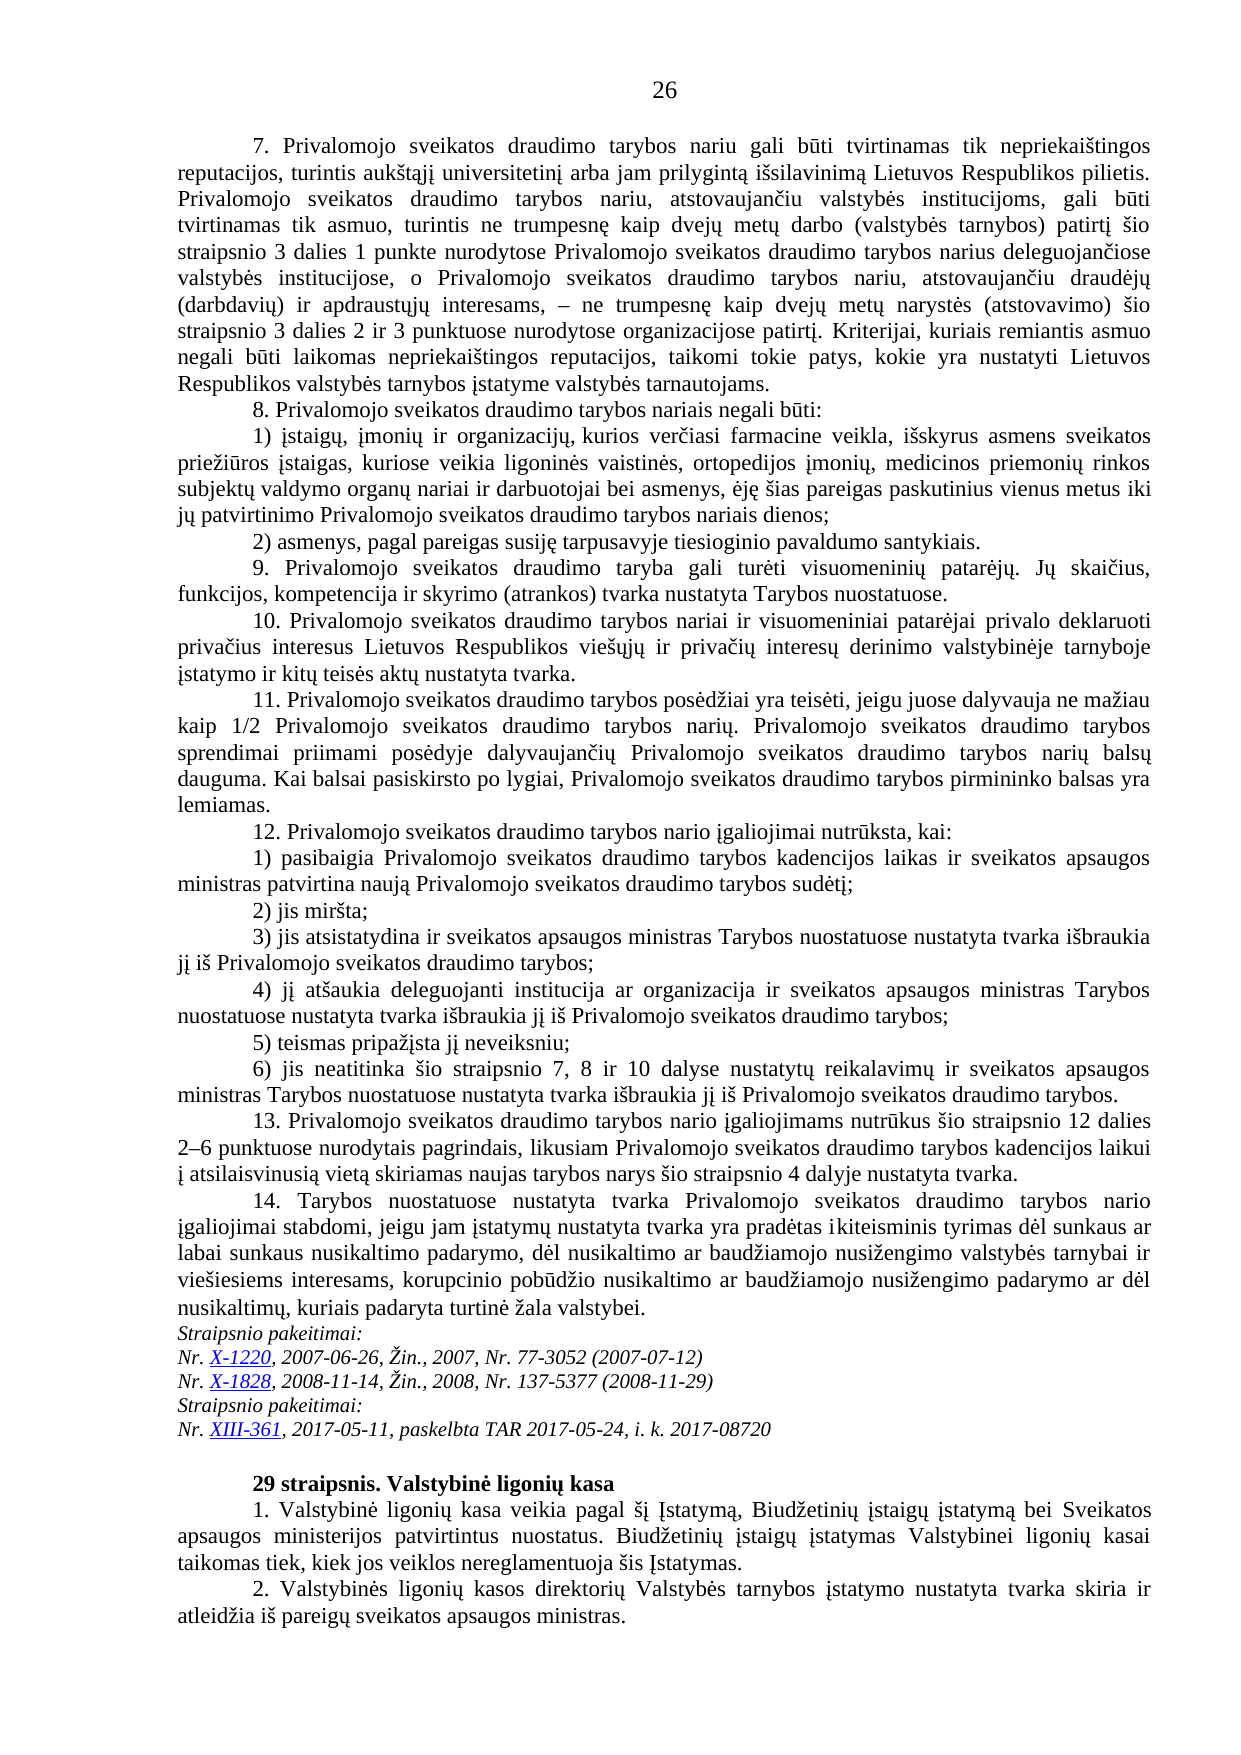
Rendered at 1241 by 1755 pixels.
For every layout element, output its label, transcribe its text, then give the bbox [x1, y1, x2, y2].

text 5) teismas pripažįsta jį neveiksniu; [177, 1028, 1152, 1055]
text 2) jis miršta; [177, 897, 1152, 923]
text 12. Privalomojo sveikatos draudimo tarybos nario įgaliojimai nutrūksta, kai: [177, 818, 1152, 844]
text 11. Privalomojo sveikatos draudimo tarybos posėdžiai yra teisėti, jeigu juose dalyvauja ne mažiau kaip 1/2 Privalomojo sveikatos draudimo tarybos narių. Privalomojo sveikatos draudimo tarybos sprendimai priimami posėdyje dalyvaujančių Privalomojo sveikatos draudimo tarybos narių balsų dauguma. Kai balsai pasiskirsto po lygiai, Privalomojo sveikatos draudimo tarybos pirmininko balsas yra lemiamas. [177, 686, 1152, 818]
text Straipsnio pakeitimai: [177, 1393, 1152, 1417]
text 14. Tarybos nuostatuose nustatyta tvarka Privalomojo sveikatos draudimo tarybos nario įgaliojimai stabdomi, jeigu jam įstatymų nustatyta tvarka yra pradėtas ikiteisminis tyrimas dėl sunkaus ar labai sunkaus nusikaltimo padarymo, dėl nusikaltimo ar baudžiamojo nusižengimo valstybės tarnybai ir viešiesiems interesams, korupcinio pobūdžio nusikaltimo ar baudžiamojo nusižengimo padarymo ar dėl nusikaltimų, kuriais padaryta turtinė žala valstybei. [177, 1187, 1152, 1321]
text 2. Valstybinės ligonių kasos direktorių Valstybės tarnybos įstatymo nustatyta tvarka skiria ir atleidžia iš pareigų sveikatos apsaugos ministras. [177, 1575, 1152, 1628]
text 1. Valstybinė ligonių kasa veikia pagal šį Įstatymą, Biudžetinių įstaigų įstatymą bei Sveikatos apsaugos ministerijos patvirtintus nuostatus. Biudžetinių įstaigų įstatymas Valstybinei ligonių kasai taikomas tiek, kiek jos veiklos nereglamentuoja šis Įstatymas. [177, 1496, 1152, 1575]
text 1) įstaigų, įmonių ir organizacijų, kurios verčiasi farmacine veikla, išskyrus asmens sveikatos priežiūros įstaigas, kuriose veikia ligoninės vaistinės, ortopedijos įmonių, medicinos priemonių rinkos subjektų valdymo organų nariai ir darbuotojai bei asmenys, ėję šias pareigas paskutinius vienus metus iki jų patvirtinimo Privalomojo sveikatos draudimo tarybos nariais dienos; [177, 422, 1152, 528]
text Nr. XIII-361, 2017-05-11, paskelbta TAR 2017-05-24, i. k. 2017-08720 [177, 1417, 1152, 1441]
text 29 straipsnis. Valstybinė ligonių kasa [177, 1470, 1152, 1496]
text 8. Privalomojo sveikatos draudimo tarybos nariais negali būti: [177, 396, 1152, 422]
text 1) pasibaigia Privalomojo sveikatos draudimo tarybos kadencijos laikas ir sveikatos apsaugos ministras patvirtina naują Privalomojo sveikatos draudimo tarybos sudėtį; [177, 844, 1152, 897]
text 9. Privalomojo sveikatos draudimo taryba gali turėti visuomeninių patarėjų. Jų skaičius, funkcijos, kompetencija ir skyrimo (atrankos) tvarka nustatyta Tarybos nuostatuose. [177, 554, 1152, 607]
text 4) jį atšaukia deleguojanti institucija ar organizacija ir sveikatos apsaugos ministras Tarybos nuostatuose nustatyta tvarka išbraukia jį iš Privalomojo sveikatos draudimo tarybos; [177, 976, 1152, 1028]
text 6) jis neatitinka šio straipsnio 7, 8 ir 10 dalyse nustatytų reikalavimų ir sveikatos apsaugos ministras Tarybos nuostatuose nustatyta tvarka išbraukia jį iš Privalomojo sveikatos draudimo tarybos. [177, 1055, 1152, 1108]
text Straipsnio pakeitimai: [177, 1321, 1152, 1345]
text 13. Privalomojo sveikatos draudimo tarybos nario įgaliojimams nutrūkus šio straipsnio 12 dalies 2–6 punktuose nurodytais pagrindais, likusiam Privalomojo sveikatos draudimo tarybos kadencijos laikui į atsilaisvinusią vietą skiriamas naujas tarybos narys šio straipsnio 4 dalyje nustatyta tvarka. [177, 1108, 1152, 1187]
text 3) jis atsistatydina ir sveikatos apsaugos ministras Tarybos nuostatuose nustatyta tvarka išbraukia jį iš Privalomojo sveikatos draudimo tarybos; [177, 923, 1152, 976]
text 7. Privalomojo sveikatos draudimo tarybos nariu gali būti tvirtinamas tik nepriekaištingos reputacijos, turintis aukštąjį universitetinį arba jam prilygintą išsilavinimą Lietuvos Respublikos pilietis. Privalomojo sveikatos draudimo tarybos nariu, atstovaujančiu valstybės institucijoms, gali būti tvirtinamas tik asmuo, turintis ne trumpesnę kaip dvejų metų darbo (valstybės tarnybos) patirtį šio straipsnio 3 dalies 1 punkte nurodytose Privalomojo sveikatos draudimo tarybos narius deleguojančiose valstybės institucijose, o Privalomojo sveikatos draudimo tarybos nariu, atstovaujančiu draudėjų (darbdavių) ir apdraustųjų interesams, – ne trumpesnę kaip dvejų metų narystės (atstovavimo) šio straipsnio 3 dalies 2 ir 3 punktuose nurodytose organizacijose patirtį. Kriterijai, kuriais remiantis asmuo negali būti laikomas nepriekaištingos reputacijos, taikomi tokie patys, kokie yra nustatyti Lietuvos Respublikos valstybės tarnybos įstatyme valstybės tarnautojams. [177, 132, 1152, 396]
text Nr. X-1828, 2008-11-14, Žin., 2008, Nr. 137-5377 (2008-11-29) [177, 1369, 1152, 1393]
text 10. Privalomojo sveikatos draudimo tarybos nariai ir visuomeniniai patarėjai privalo deklaruoti privačius interesus Lietuvos Respublikos viešųjų ir privačių interesų derinimo valstybinėje tarnyboje įstatymo ir kitų teisės aktų nustatyta tvarka. [177, 607, 1152, 686]
text Nr. X-1220, 2007-06-26, Žin., 2007, Nr. 77-3052 (2007-07-12) [177, 1345, 1152, 1369]
text 2) asmenys, pagal pareigas susiję tarpusavyje tiesioginio pavaldumo santykiais. [177, 528, 1152, 554]
